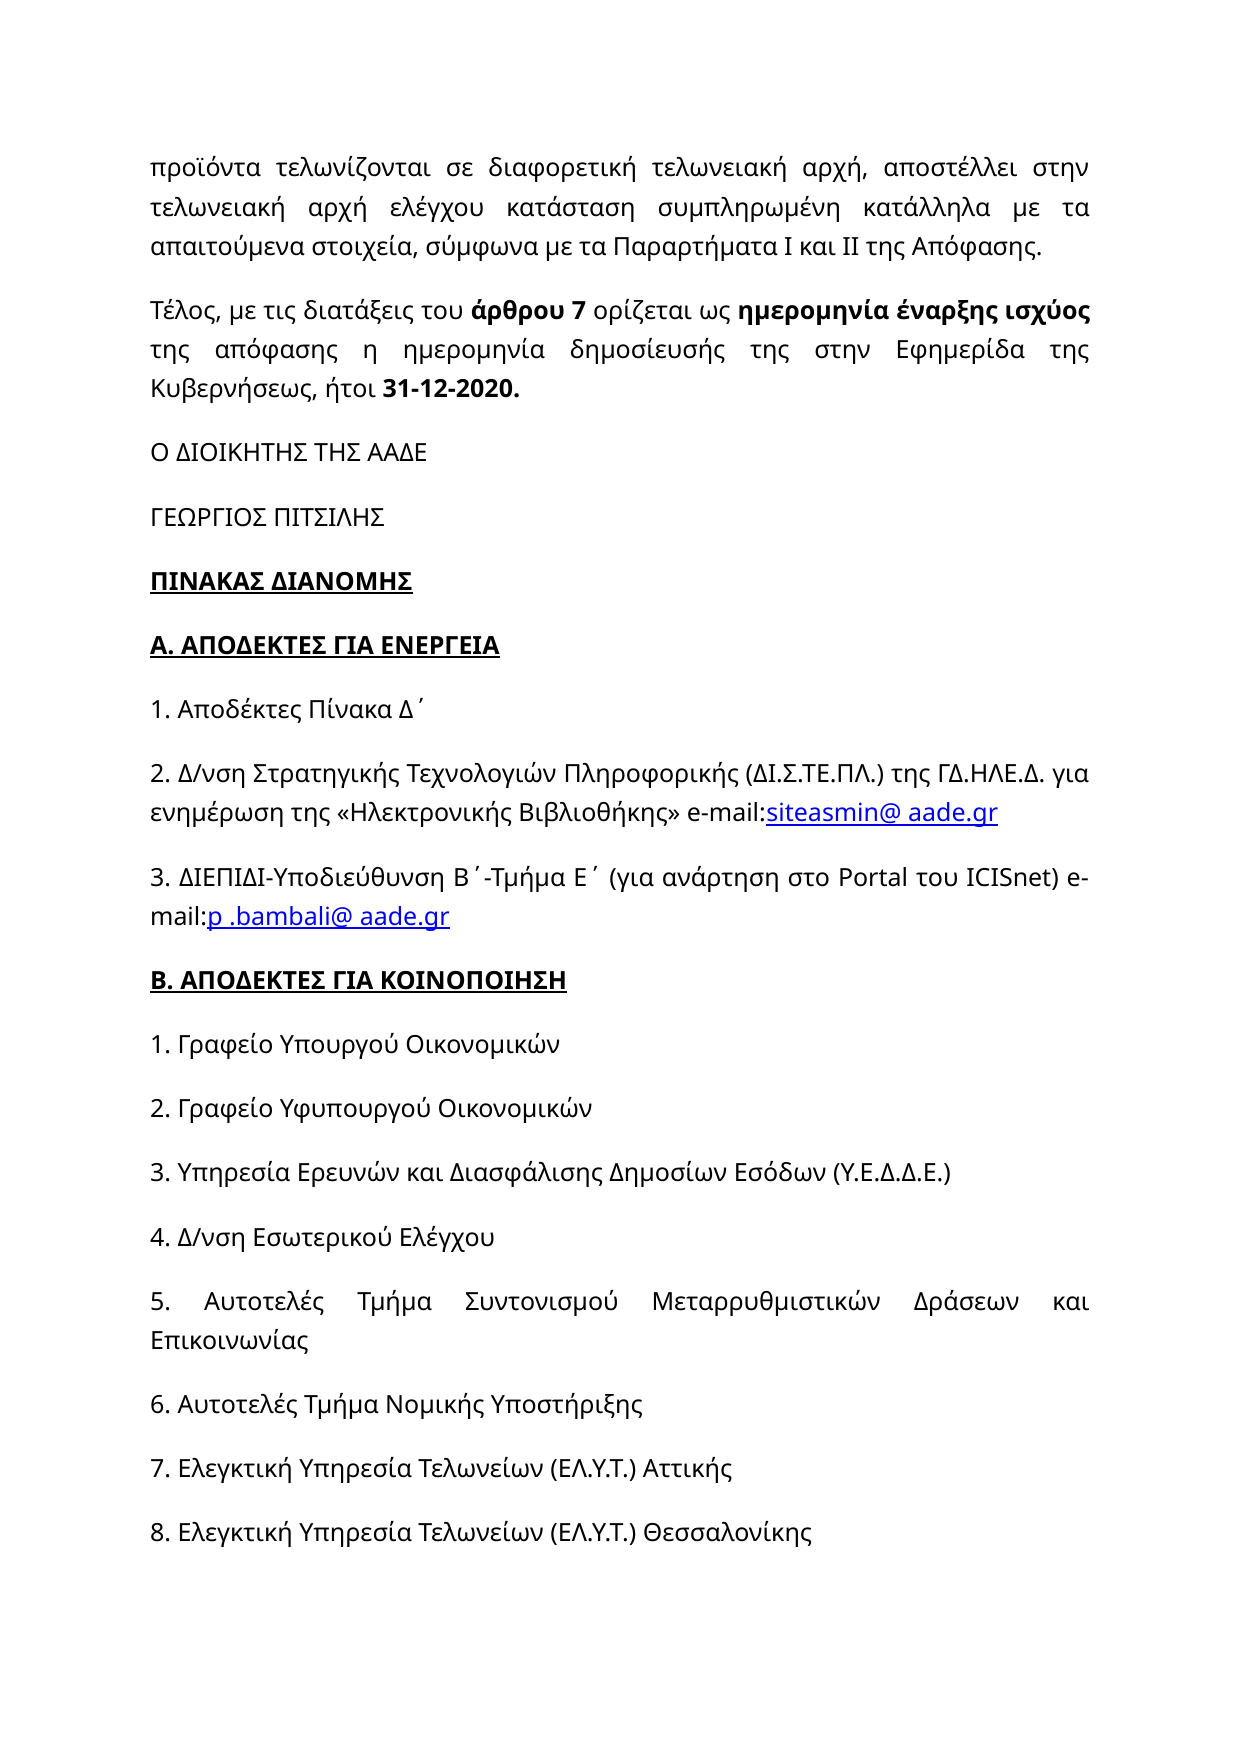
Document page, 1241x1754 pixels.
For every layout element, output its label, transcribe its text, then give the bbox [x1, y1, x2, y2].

text 1. Αποδέκτες Πίνακα Δ΄ [150, 692, 1090, 726]
text 8. Ελεγκτική Υπηρεσία Τελωνείων (ΕΛ.Υ.Τ.) Θεσσαλονίκης [150, 1515, 1090, 1549]
text ΓΕΩΡΓΙΟΣ ΠΙΤΣΙΛΗΣ [150, 499, 1090, 533]
text Α. ΑΠΟΔΕΚΤΕΣ ΓΙΑ ΕΝΕΡΓΕΙΑ [150, 627, 1090, 662]
text 2. Δ/νση Στρατηγικής Τεχνολογιών Πληροφορικής (ΔΙ.Σ.ΤΕ.ΠΛ.) της ΓΔ.ΗΛΕ.Δ. για ενημέρωση της «Ηλεκτρονικής Βιβλιοθήκης» e-mail:siteasmin@ aade.gr [150, 756, 1090, 829]
text προϊόντα τελωνίζονται σε διαφορετική τελωνειακή αρχή, αποστέλλει στην τελωνειακή αρχή ελέγχου κατάσταση συμπληρωμένη κατάλληλα με τα απαιτούμενα στοιχεία, σύμφωνα με τα Παραρτήματα Ι και ΙΙ της Απόφασης. [150, 150, 1090, 262]
text Τέλος, με τις διατάξεις του άρθρου 7 ορίζεται ως ημερομηνία έναρξης ισχύος της απόφασης η ημερομηνία δημοσίευσής της στην Εφημερίδα της Κυβερνήσεως, ήτοι 31-12-2020. [150, 292, 1090, 405]
text 5. Αυτοτελές Τμήμα Συντονισμού Μεταρρυθμιστικών Δράσεων και Επικοινωνίας [150, 1283, 1090, 1357]
text O ΔΙΟΙΚΗΤΗΣ ΤΗΣ ΑΑΔΕ [150, 435, 1090, 469]
text ΠΙΝΑΚΑΣ ΔΙΑΝΟΜΗΣ [150, 563, 1090, 597]
text 6. Αυτοτελές Τμήμα Νομικής Υποστήριξης [150, 1387, 1090, 1421]
text 7. Ελεγκτική Υπηρεσία Τελωνείων (ΕΛ.Υ.Τ.) Αττικής [150, 1451, 1090, 1485]
text 1. Γραφείο Υπουργού Οικονομικών [150, 1027, 1090, 1061]
text 2. Γραφείο Υφυπουργού Οικονομικών [150, 1091, 1090, 1125]
text 4. Δ/νση Εσωτερικού Ελέγχου [150, 1219, 1090, 1253]
text Β. ΑΠΟΔΕΚΤΕΣ ΓΙΑ ΚΟΙΝΟΠΟΙΗΣΗ [150, 962, 1090, 997]
text 3. Υπηρεσία Ερευνών και Διασφάλισης Δημοσίων Εσόδων (Υ.Ε.Δ.Δ.Ε.) [150, 1155, 1090, 1189]
text 3. ΔΙΕΠΙΔΙ-Υποδιεύθυνση Β΄-Τμήμα Ε΄ (για ανάρτηση στο Portal του ICISnet) e-mail:p .bambali@ aade.gr [150, 859, 1090, 932]
